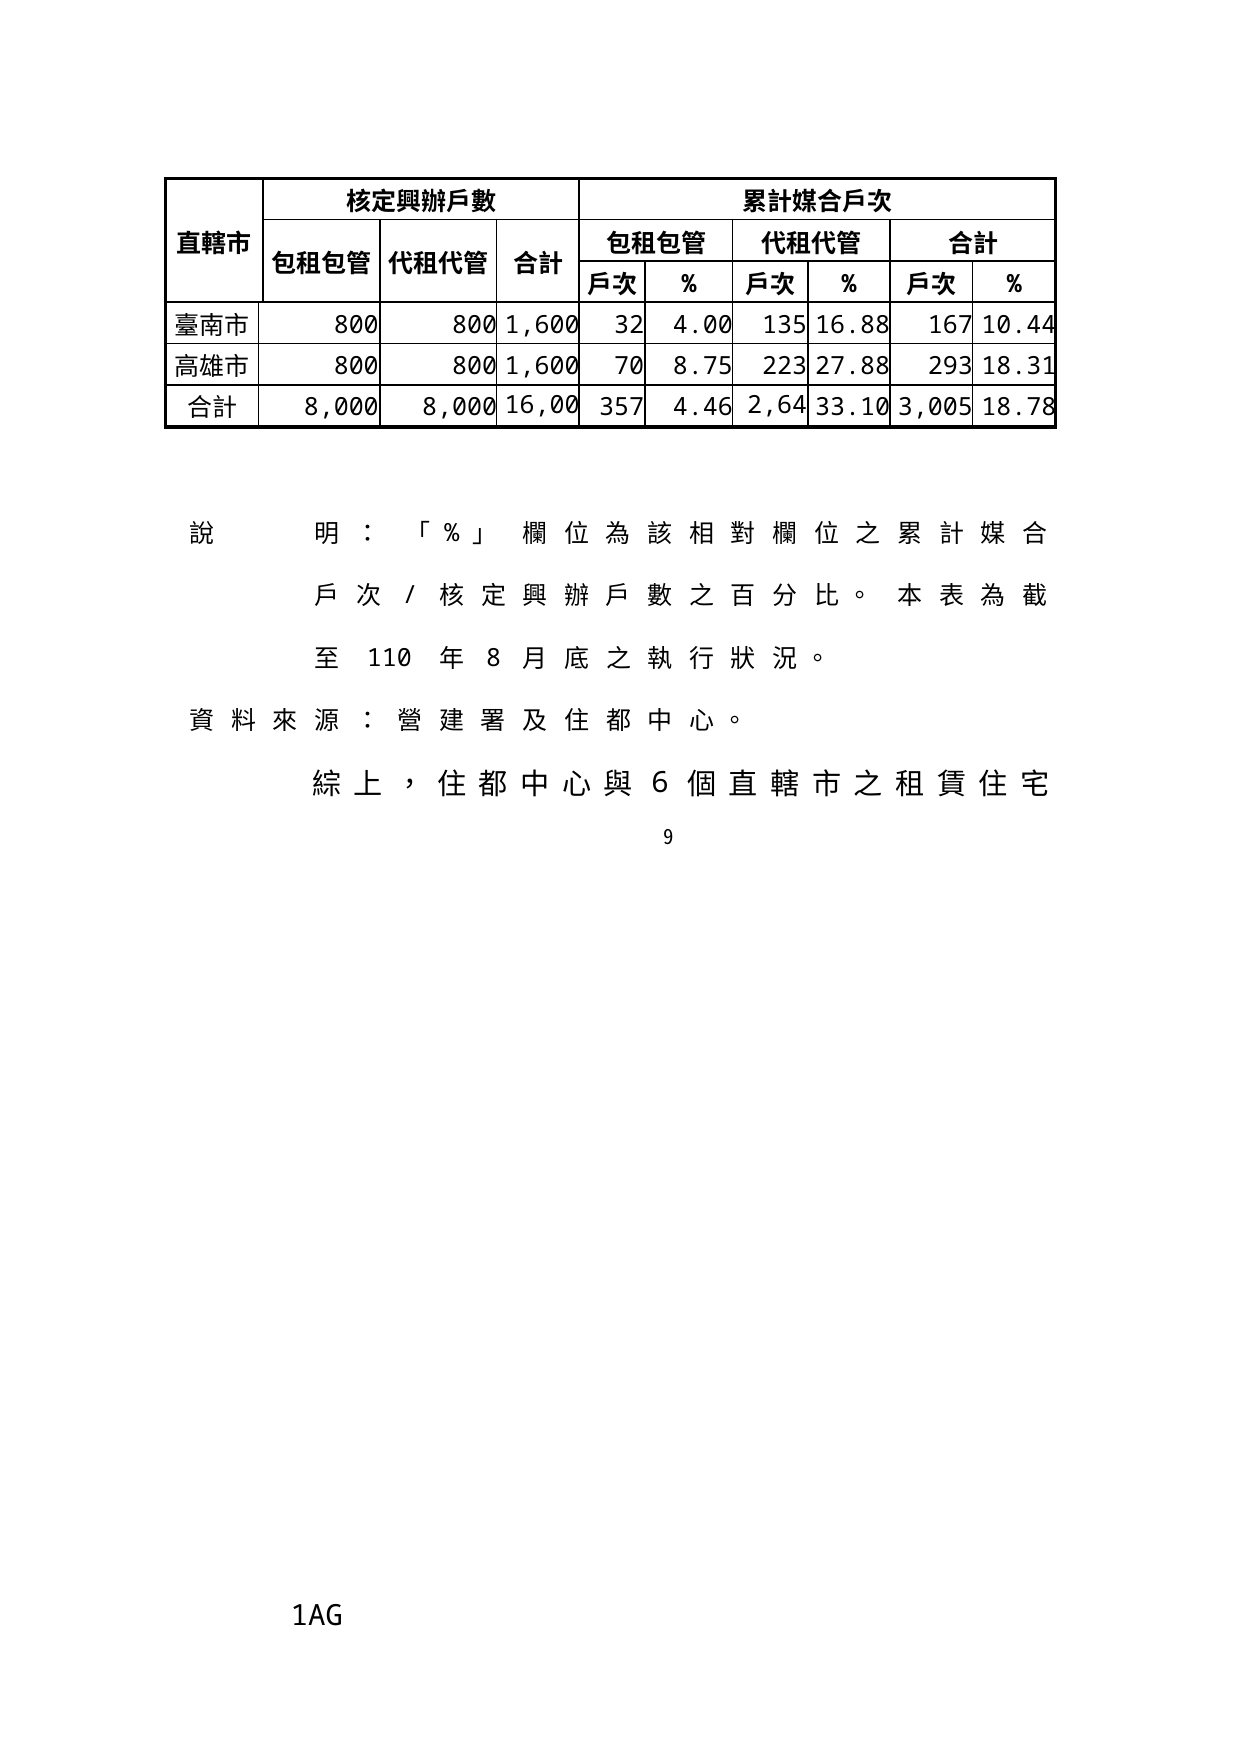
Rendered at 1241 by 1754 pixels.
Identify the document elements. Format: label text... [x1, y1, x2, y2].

table_cell 800 [259, 303, 379, 343]
table_cell 33.10 [809, 386, 889, 425]
table_cell 包租包管 [264, 220, 379, 301]
table_cell 8.75 [646, 344, 732, 384]
table_cell 合計 [497, 220, 578, 301]
table_cell 戶次 [733, 262, 807, 301]
table_cell 800 [259, 344, 379, 384]
table_cell 800 [381, 303, 496, 343]
table_cell 代租代管 [733, 220, 889, 260]
table_cell 167 [891, 303, 972, 343]
text 資料來源：營建署及住都中心。 [181, 677, 1056, 740]
table_cell 27.88 [809, 344, 889, 384]
table_header 累計媒合戶次 [580, 180, 1054, 218]
table_cell 800 [381, 344, 496, 384]
table_cell 18.31 [973, 344, 1054, 384]
table_cell 8,000 [381, 386, 496, 425]
table_cell 合計 [891, 220, 1054, 260]
table_cell 包租包管 [580, 220, 732, 260]
table_cell 70 [580, 344, 644, 384]
table_cell 戶次 [580, 262, 644, 301]
table_cell 18.78 [973, 386, 1054, 425]
table_cell 16,000 [497, 386, 578, 425]
table_cell 32 [580, 303, 644, 343]
table_cell % [646, 262, 732, 301]
text 說 明：「%」欄位為該相對欄位之累計媒合戶次/核定興辦戶數之百分比。本表為截至110年8月底之執行狀況。 [181, 490, 1056, 677]
table_cell 357 [580, 386, 644, 425]
table_cell 合計 [167, 386, 258, 425]
table_cell 8,000 [259, 386, 379, 425]
table_cell 1,600 [497, 344, 578, 384]
table_cell 16.88 [809, 303, 889, 343]
table_cell 135 [733, 303, 807, 343]
table_cell 臺南市 [167, 303, 258, 343]
table_cell 高雄市 [167, 344, 258, 384]
table_cell 223 [733, 344, 807, 384]
table_cell 戶次 [891, 262, 972, 301]
table_header 直轄市 [167, 180, 262, 301]
table_cell % [809, 262, 889, 301]
table_cell 2,648 [733, 386, 807, 425]
table_cell 4.00 [646, 303, 732, 343]
table_cell 4.46 [646, 386, 732, 425]
text 綜上，住都中心與6個直轄市之租賃住宅 [240, 740, 1056, 802]
table_cell 代租代管 [381, 220, 496, 301]
table_cell 293 [891, 344, 972, 384]
table_cell % [973, 262, 1054, 301]
table_cell 1,600 [497, 303, 578, 343]
table_cell 3,005 [891, 386, 972, 425]
table_cell 10.44 [973, 303, 1054, 343]
table_header 核定興辦戶數 [264, 180, 578, 218]
